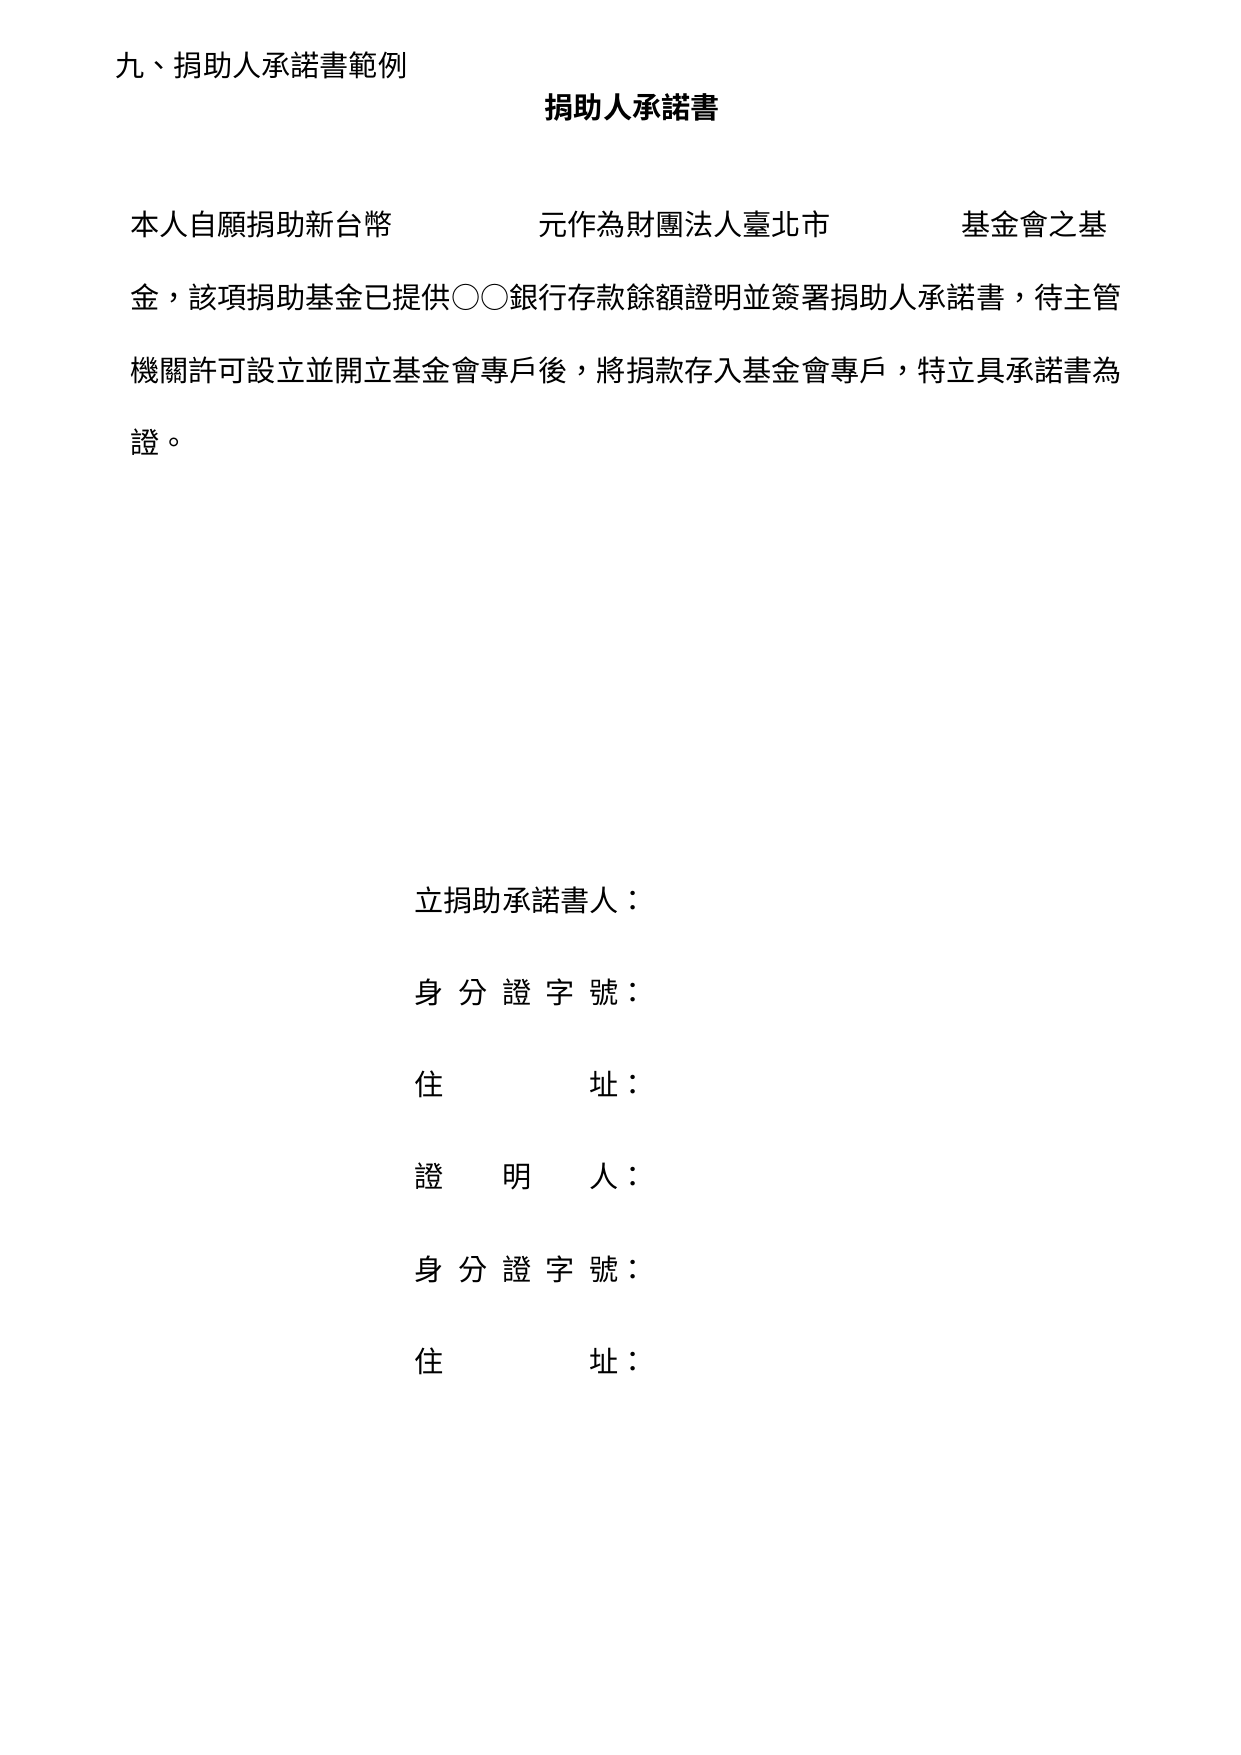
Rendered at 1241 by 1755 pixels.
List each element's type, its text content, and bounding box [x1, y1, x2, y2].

text 九、捐助人承諾書範例 [115, 42, 791, 80]
text 住 址： [130, 1062, 1134, 1104]
text 證 明 人： [130, 1154, 1134, 1196]
text 立捐助承諾書人： [130, 877, 1134, 919]
text 身 分 證 字 號： [130, 969, 1134, 1012]
text 身 分 證 字 號： [130, 1246, 1134, 1289]
text 本人自願捐助新台幣 元作為財團法人臺北市 基金會之基金，該項捐助基金已提供○○銀行存款餘額證明並簽署捐助人承諾書，待主管機關許可設立並開立基金會專戶後，將捐款存入基金會專戶，特立具承諾書為證。 [130, 177, 1134, 468]
text 捐助人承諾書 [130, 84, 1134, 127]
text 住 址： [130, 1339, 1134, 1381]
